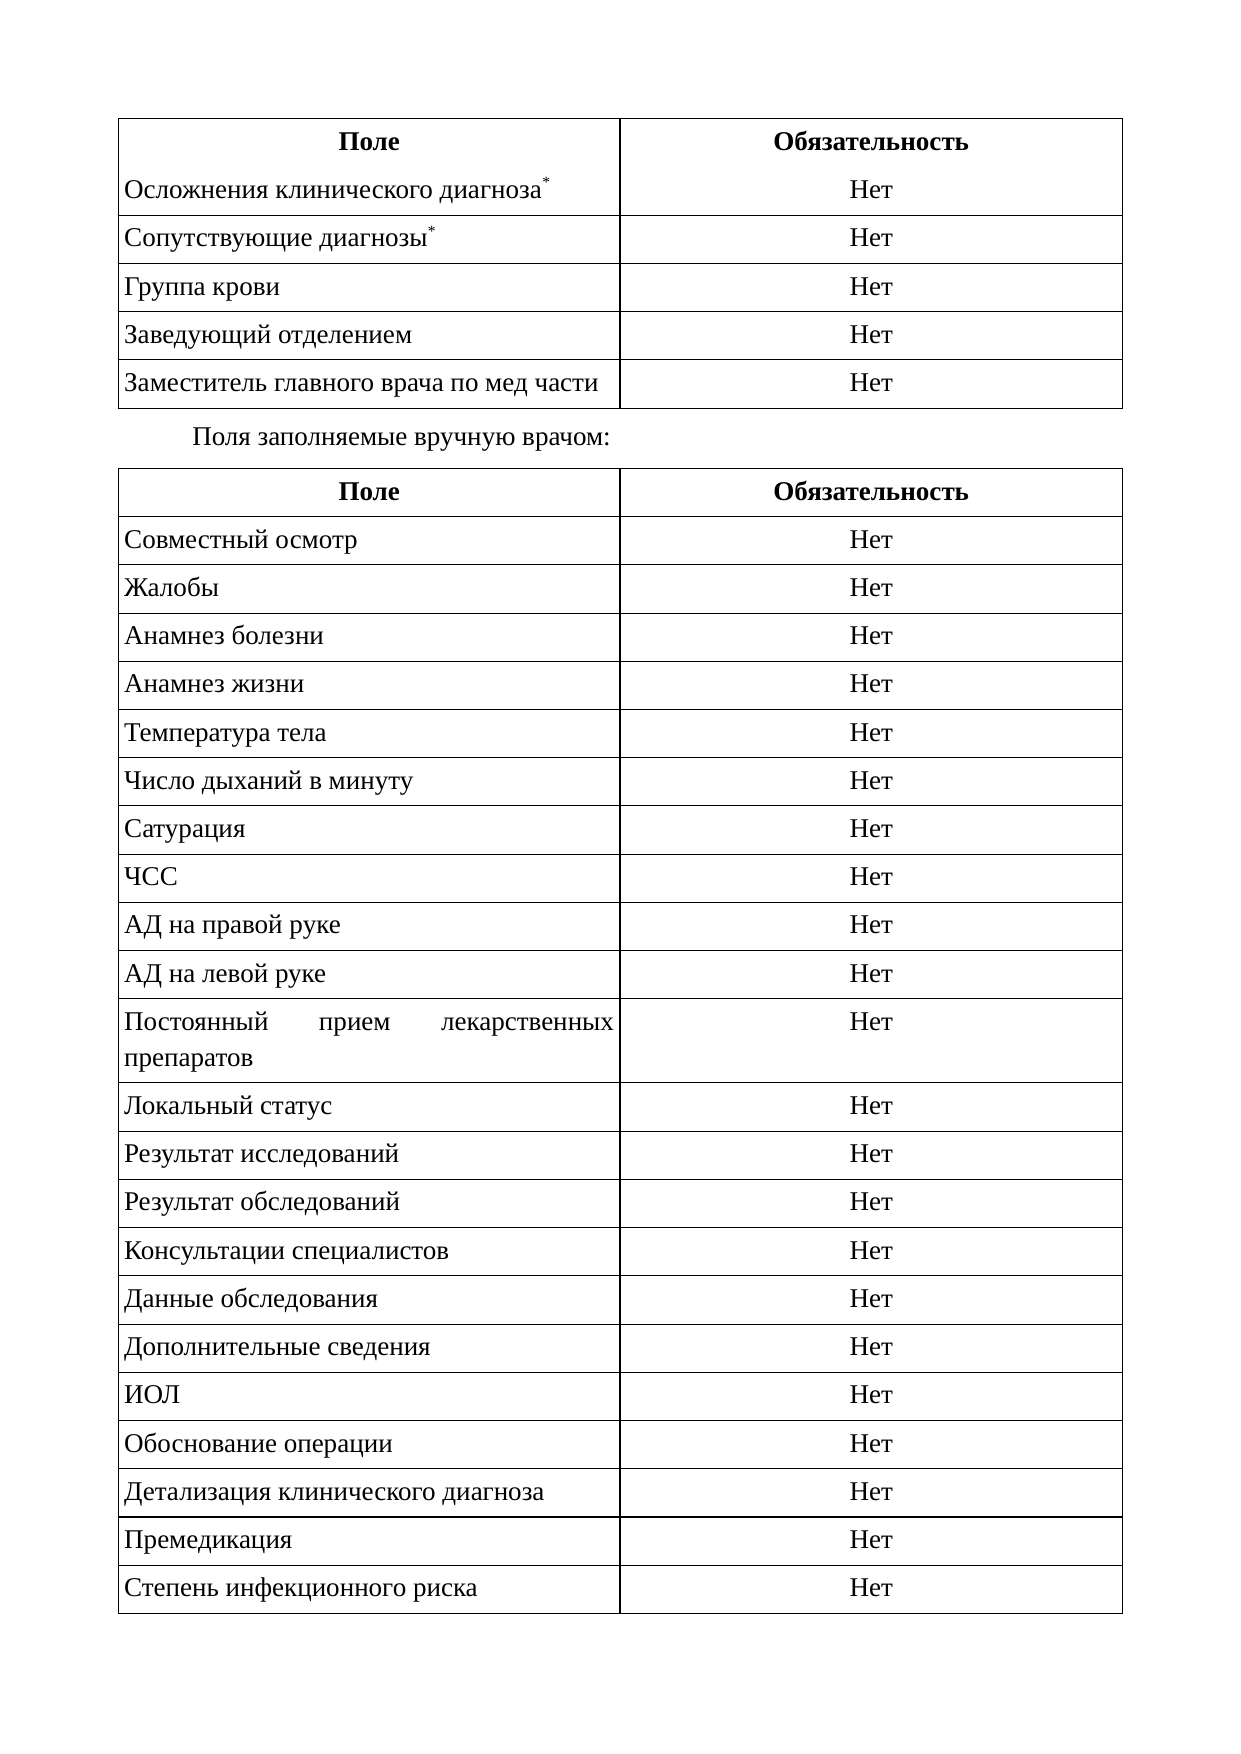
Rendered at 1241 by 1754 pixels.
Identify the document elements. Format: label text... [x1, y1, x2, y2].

table_cell Нет [621, 1373, 1122, 1420]
table_cell Нет [621, 806, 1122, 854]
table_cell Группа крови [119, 264, 619, 311]
table_cell Анамнез болезни [119, 614, 619, 661]
table_cell ЧСС [119, 855, 619, 902]
table_header Обязательность [621, 119, 1122, 166]
table_cell Нет [621, 1421, 1122, 1468]
table_cell Число дыханий в минуту [119, 758, 619, 805]
table_cell Заместитель главного врача по мед части [119, 360, 619, 407]
table_header Обязательность [621, 469, 1122, 516]
table_cell Дополнительные сведения [119, 1325, 619, 1372]
table_cell Нет [621, 758, 1122, 805]
table_cell Нет [621, 999, 1122, 1082]
table_cell Нет [621, 903, 1122, 950]
table_cell Нет [621, 1518, 1122, 1564]
table_cell Нет [621, 1566, 1122, 1613]
table_cell Нет [621, 855, 1122, 902]
table_cell Нет [621, 1276, 1122, 1323]
table_cell Нет [621, 1132, 1122, 1179]
table_cell Анамнез жизни [119, 662, 619, 709]
table_cell Нет [621, 216, 1122, 263]
table_cell Нет [621, 710, 1122, 757]
table_cell Степень инфекционного риска [119, 1566, 619, 1613]
table_cell Сопутствующие диагнозы* [119, 216, 619, 263]
table_cell Детализация клинического диагноза [119, 1469, 619, 1516]
table_cell Жалобы [119, 565, 619, 612]
table_cell Нет [621, 517, 1122, 564]
table_cell Осложнения клинического диагноза* [119, 166, 619, 214]
table_header Поле [119, 469, 619, 516]
table_cell Нет [621, 1325, 1122, 1372]
table_cell Результат обследований [119, 1180, 619, 1227]
table_header Поле [119, 119, 619, 166]
table_cell АД на левой руке [119, 951, 619, 998]
table_cell Нет [621, 951, 1122, 998]
table_cell Нет [621, 565, 1122, 612]
table_cell Нет [621, 614, 1122, 661]
table_cell Сатурация [119, 806, 619, 854]
table_cell Нет [621, 1180, 1122, 1227]
table_cell Нет [621, 166, 1122, 214]
table_cell ИОЛ [119, 1373, 619, 1420]
table_cell Нет [621, 1469, 1122, 1516]
table_cell Консультации специалистов [119, 1228, 619, 1275]
table_cell Нет [621, 312, 1122, 359]
table_cell Результат исследований [119, 1132, 619, 1179]
table_cell Температура тела [119, 710, 619, 757]
table_cell АД на правой руке [119, 903, 619, 950]
table_cell Нет [621, 264, 1122, 311]
table_cell Нет [621, 662, 1122, 709]
table_cell Данные обследования [119, 1276, 619, 1323]
table_cell Обоснование операции [119, 1421, 619, 1468]
table_cell Заведующий отделением [119, 312, 619, 359]
table_cell Премедикация [119, 1518, 619, 1564]
table_cell Нет [621, 1083, 1122, 1131]
table_cell Нет [621, 360, 1122, 407]
table_cell Нет [621, 1228, 1122, 1275]
table_cell Локальный статус [119, 1083, 619, 1131]
table_cell Совместный осмотр [119, 517, 619, 564]
table_cell Постоянный прием лекарственных препаратов [119, 999, 619, 1082]
text Поля заполняемые вручную врачом: [118, 420, 1122, 451]
